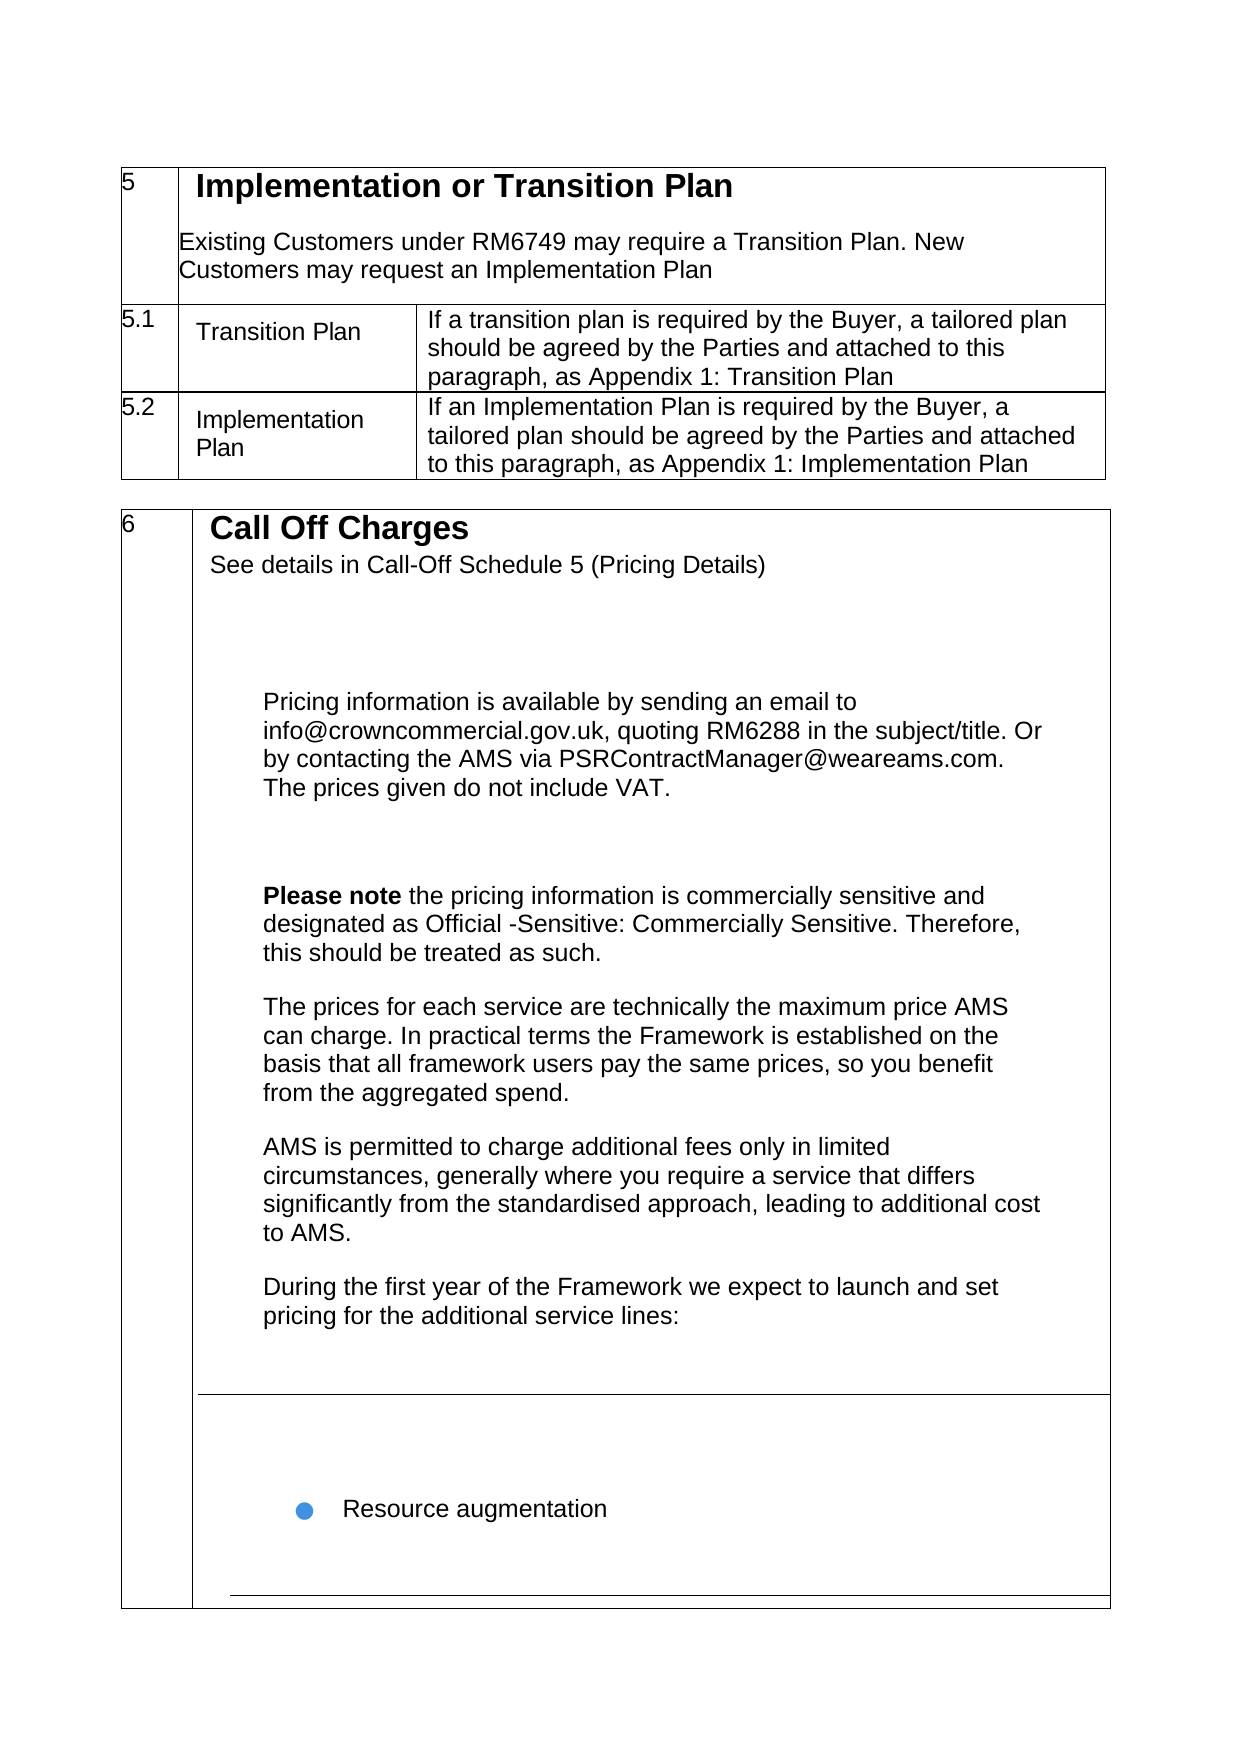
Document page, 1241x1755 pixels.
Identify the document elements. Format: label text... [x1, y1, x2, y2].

table_header Call Off Charges See details in Call-Off Schedule 5 (Pricing Details) Pricing information is available by sending an email to info@crowncommercial.gov.uk, quoting RM6288 in the subject/title. Or by contacting the AMS via PSRContractManager@weareams.com. The prices given do not include VAT. Please note the pricing information is commercially sensitive and designated as Official -Sensitive: Commercially Sensitive. Therefore, this should be treated as such. The prices for each service are technically the maximum price AMS can charge. In practical terms the Framework is established on the basis that all framework users pay the same prices, so you benefit from the aggregated spend. AMS is permitted to charge additional fees only in limited circumstances, generally where you require a service that differs significantly from the standardised approach, leading to additional cost to AMS. During the first year of the Framework we expect to launch and set pricing for the additional service lines: Resource augmentation Permanent recruitment Campaigns Overseas Workers Please note that fees for Permanent recruitment may change, after this service line has been fully developed. You are reminded of the expectations to meet policy regarding prompt payment. AMS has an obligation to pay the supply chain within 30 days. While you are signing Call-off Contracts it is expected that finance procedures and requirements are provided to AMS to enable smooth implementation to the Framework. [193, 510, 1110, 1608]
table_cell 5.1 [122, 305, 178, 391]
table_cell Transition Plan [179, 305, 416, 391]
table_cell Implementation Plan [179, 393, 416, 479]
table_header Implementation or Transition Plan Existing Customers under RM6749 may require a Transition Plan. New Customers may request an Implementation Plan [179, 168, 1105, 304]
table_cell If a transition plan is required by the Buyer, a tailored plan should be agreed by the Parties and attached to this paragraph, as Appendix 1: Transition Plan [417, 305, 1105, 391]
table_cell 5.2 [122, 393, 178, 479]
table_cell If an Implementation Plan is required by the Buyer, a tailored plan should be agreed by the Parties and attached to this paragraph, as Appendix 1: Implementation Plan [417, 393, 1105, 479]
table_header 5 [122, 168, 178, 304]
table_header 6 [122, 510, 192, 1608]
